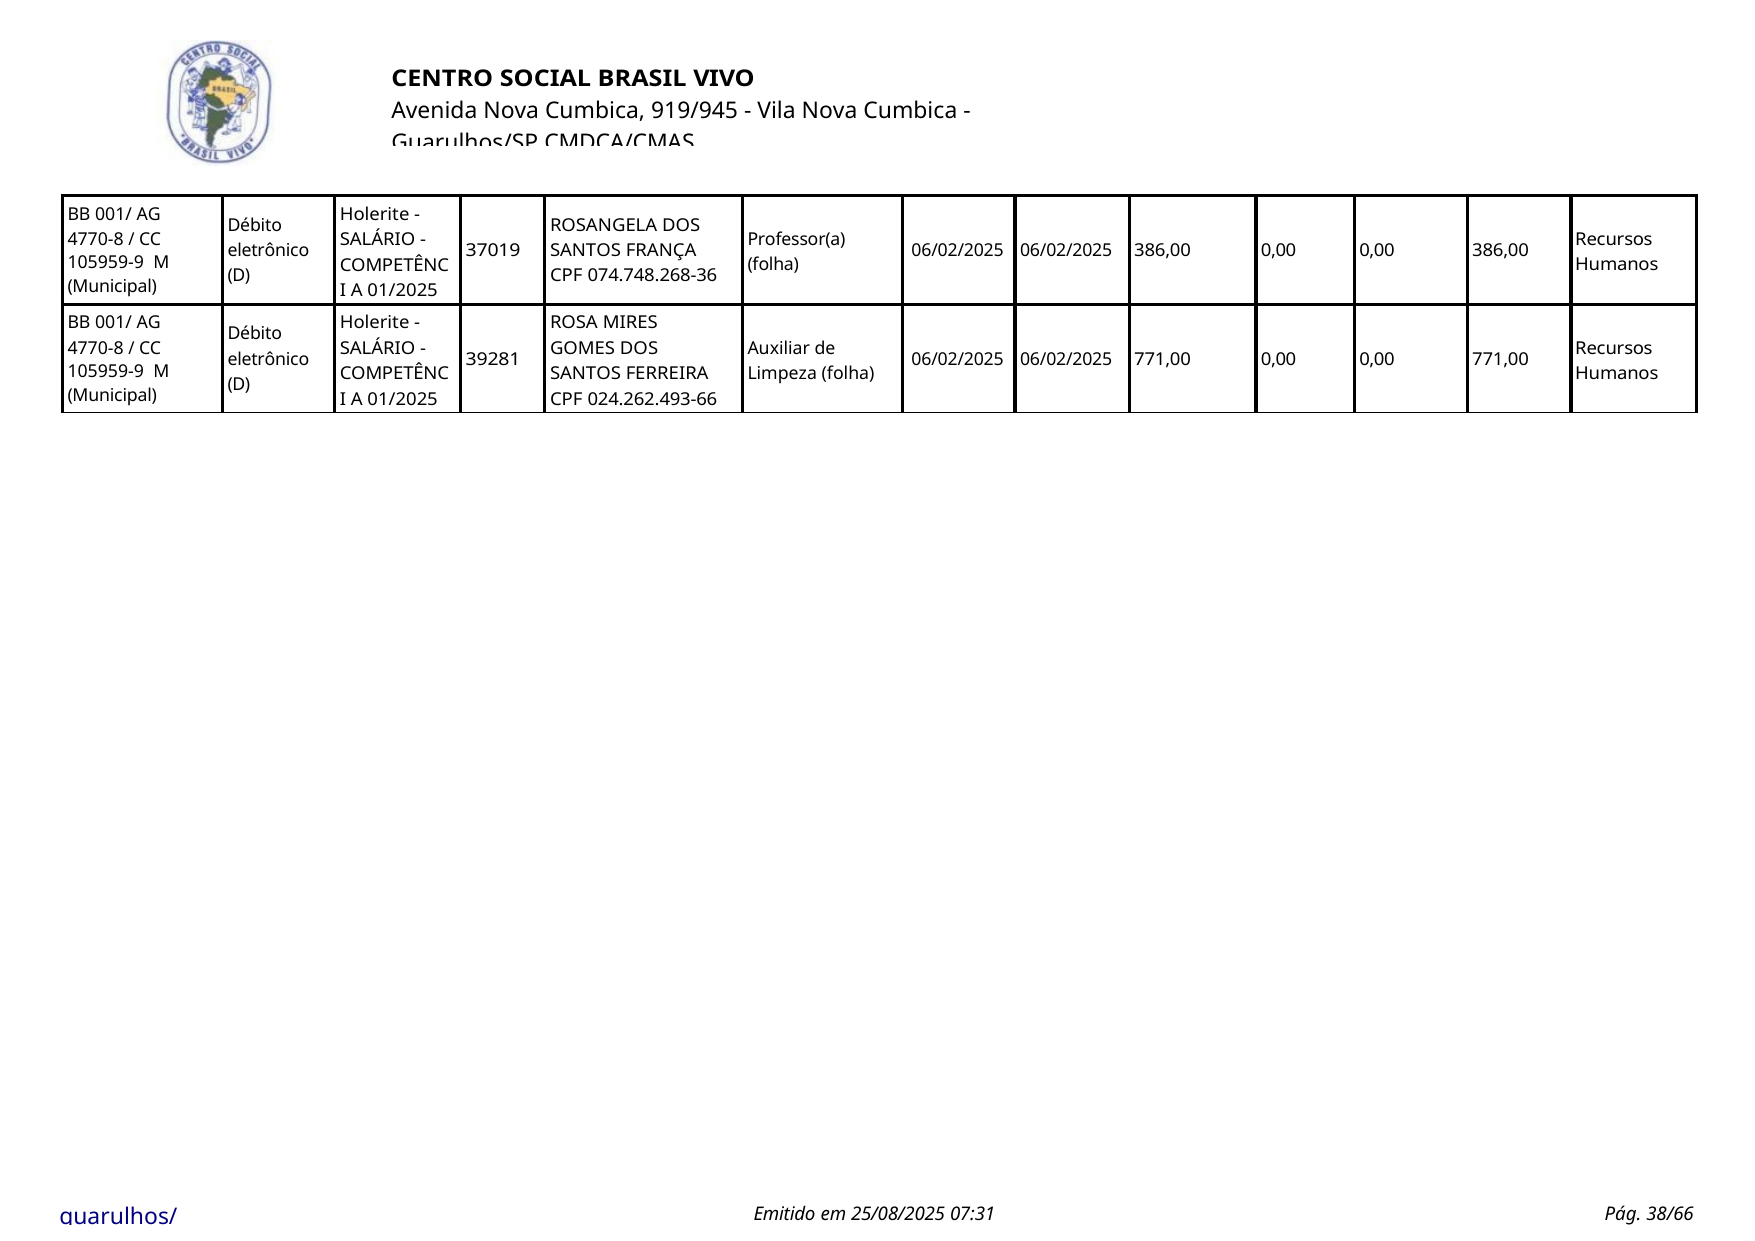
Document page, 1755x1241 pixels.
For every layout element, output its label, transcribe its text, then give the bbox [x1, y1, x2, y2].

table_cell 06/02/2025 [1017, 197, 1128, 303]
table_cell 06/02/2025 [904, 306, 1013, 411]
table_cell 37019 [462, 197, 543, 303]
table_cell 39281 [462, 306, 543, 411]
table_cell Recursos Humanos [1573, 197, 1695, 303]
table_cell 386,00 [1469, 197, 1569, 303]
table_cell BB 001/ AG 4770-8 / CC 105959-9 M (Municipal) [64, 197, 221, 303]
table_cell 0,00 [1258, 306, 1353, 411]
table_cell Débito eletrônico (D) [224, 306, 333, 411]
table_cell Recursos Humanos [1573, 306, 1695, 411]
table_cell 0,00 [1356, 197, 1466, 303]
table_cell 386,00 [1131, 197, 1254, 303]
table_cell Auxiliar de Limpeza (folha) [744, 306, 901, 411]
table_cell 0,00 [1258, 197, 1353, 303]
table_cell Débito eletrônico (D) [224, 197, 333, 303]
table_cell 771,00 [1131, 306, 1254, 411]
table_cell 06/02/2025 [1017, 306, 1128, 411]
table_cell 0,00 [1356, 306, 1466, 411]
table_cell BB 001/ AG 4770-8 / CC 105959-9 M (Municipal) [64, 306, 221, 411]
table_cell 06/02/2025 [904, 197, 1013, 303]
table_cell Professor(a) (folha) [744, 197, 901, 303]
table_cell 771,00 [1469, 306, 1569, 411]
table_cell Holerite - SALÁRIO - COMPETÊNCI A 01/2025 [336, 306, 459, 411]
table_cell ROSANGELA DOS SANTOS FRANÇA CPF 074.748.268-36 [546, 197, 741, 303]
table_cell ROSA MIRES GOMES DOS SANTOS FERREIRA CPF 024.262.493-66 [546, 306, 741, 411]
table_cell Holerite - SALÁRIO - COMPETÊNCI A 01/2025 [336, 197, 459, 303]
